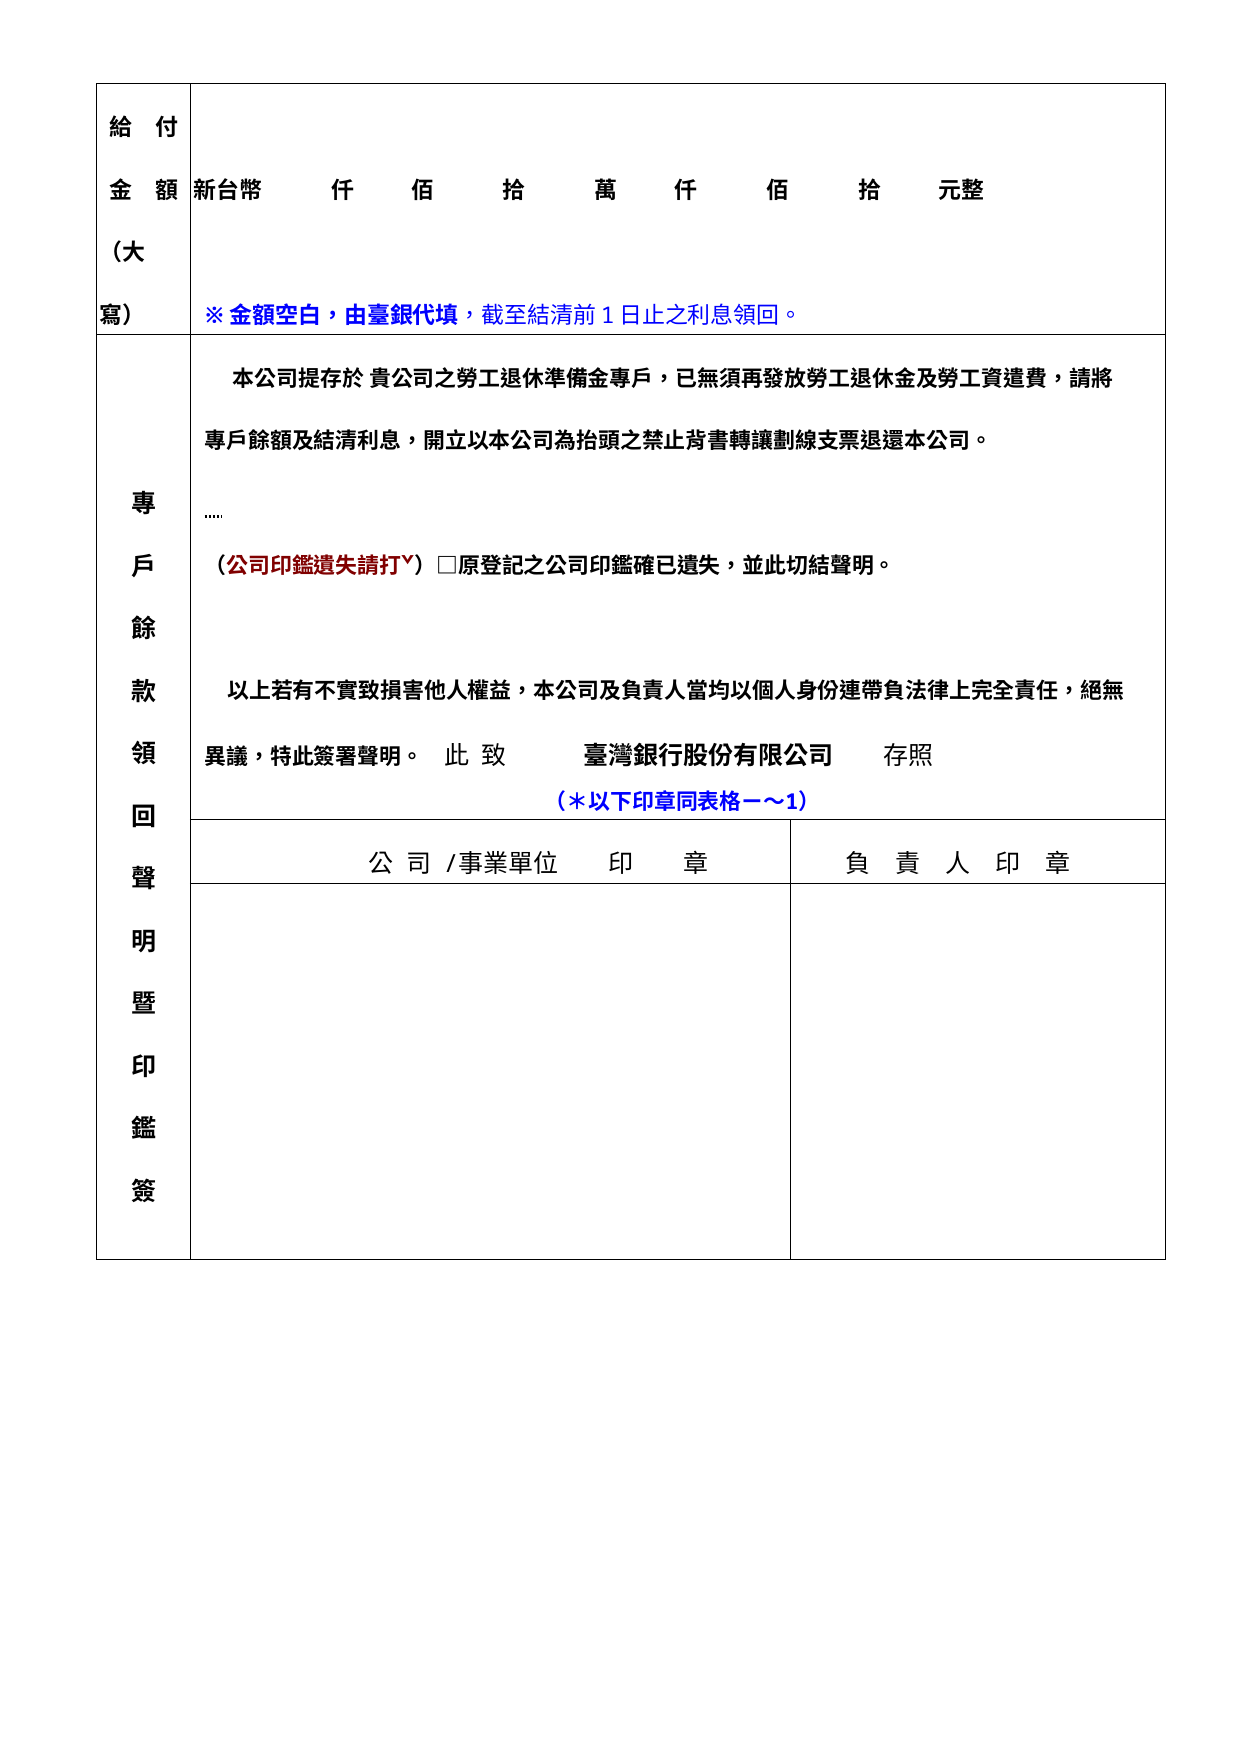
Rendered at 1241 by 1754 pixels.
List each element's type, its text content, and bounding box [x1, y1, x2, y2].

table_cell 公 司 /事業單位 印 章 [191, 820, 790, 883]
table_cell 給 付 金 額 （大寫） [97, 84, 190, 334]
table_cell 本公司提存於 貴公司之勞工退休準備金專戶，已無須再發放勞工退休金及勞工資遣費，請將 專戶餘額及結清利息，開立以本公司為抬頭之禁止背書轉讓劃線支票退還本公司。 （公司印鑑遺失請打ˇ）□原登記之公司印鑑確已遺失，並此切結聲明。 以上若有不實致損害他人權益，本公司及負責人當均以個人身份連帶負法律上完全責任，絕無 異議，特此簽署聲明。 此 致 臺灣銀行股份有限公司 存照 （＊以下印章同表格ㄧ～1） [191, 335, 1165, 819]
table_cell [191, 884, 790, 1259]
table_cell 負 責 人 印 章 [791, 820, 1165, 883]
table_cell 專 戶 餘 款 領 回 聲 明 暨 印 鑑 簽 署 欄 ※ 1. 2. 請 請 詳 墊 閱 滑 ； 鼠 並 墊 填 ； 寫 印 資 章 料 蓋 及 清 蓋 楚 章 。 [97, 335, 190, 1259]
table_cell 新台幣 仟 佰 拾 萬 仟 佰 拾 元整 ※ 金額空白，由臺銀代填，截至結清前1日止之利息領回。 [191, 84, 1165, 334]
table_cell [791, 884, 1165, 1259]
